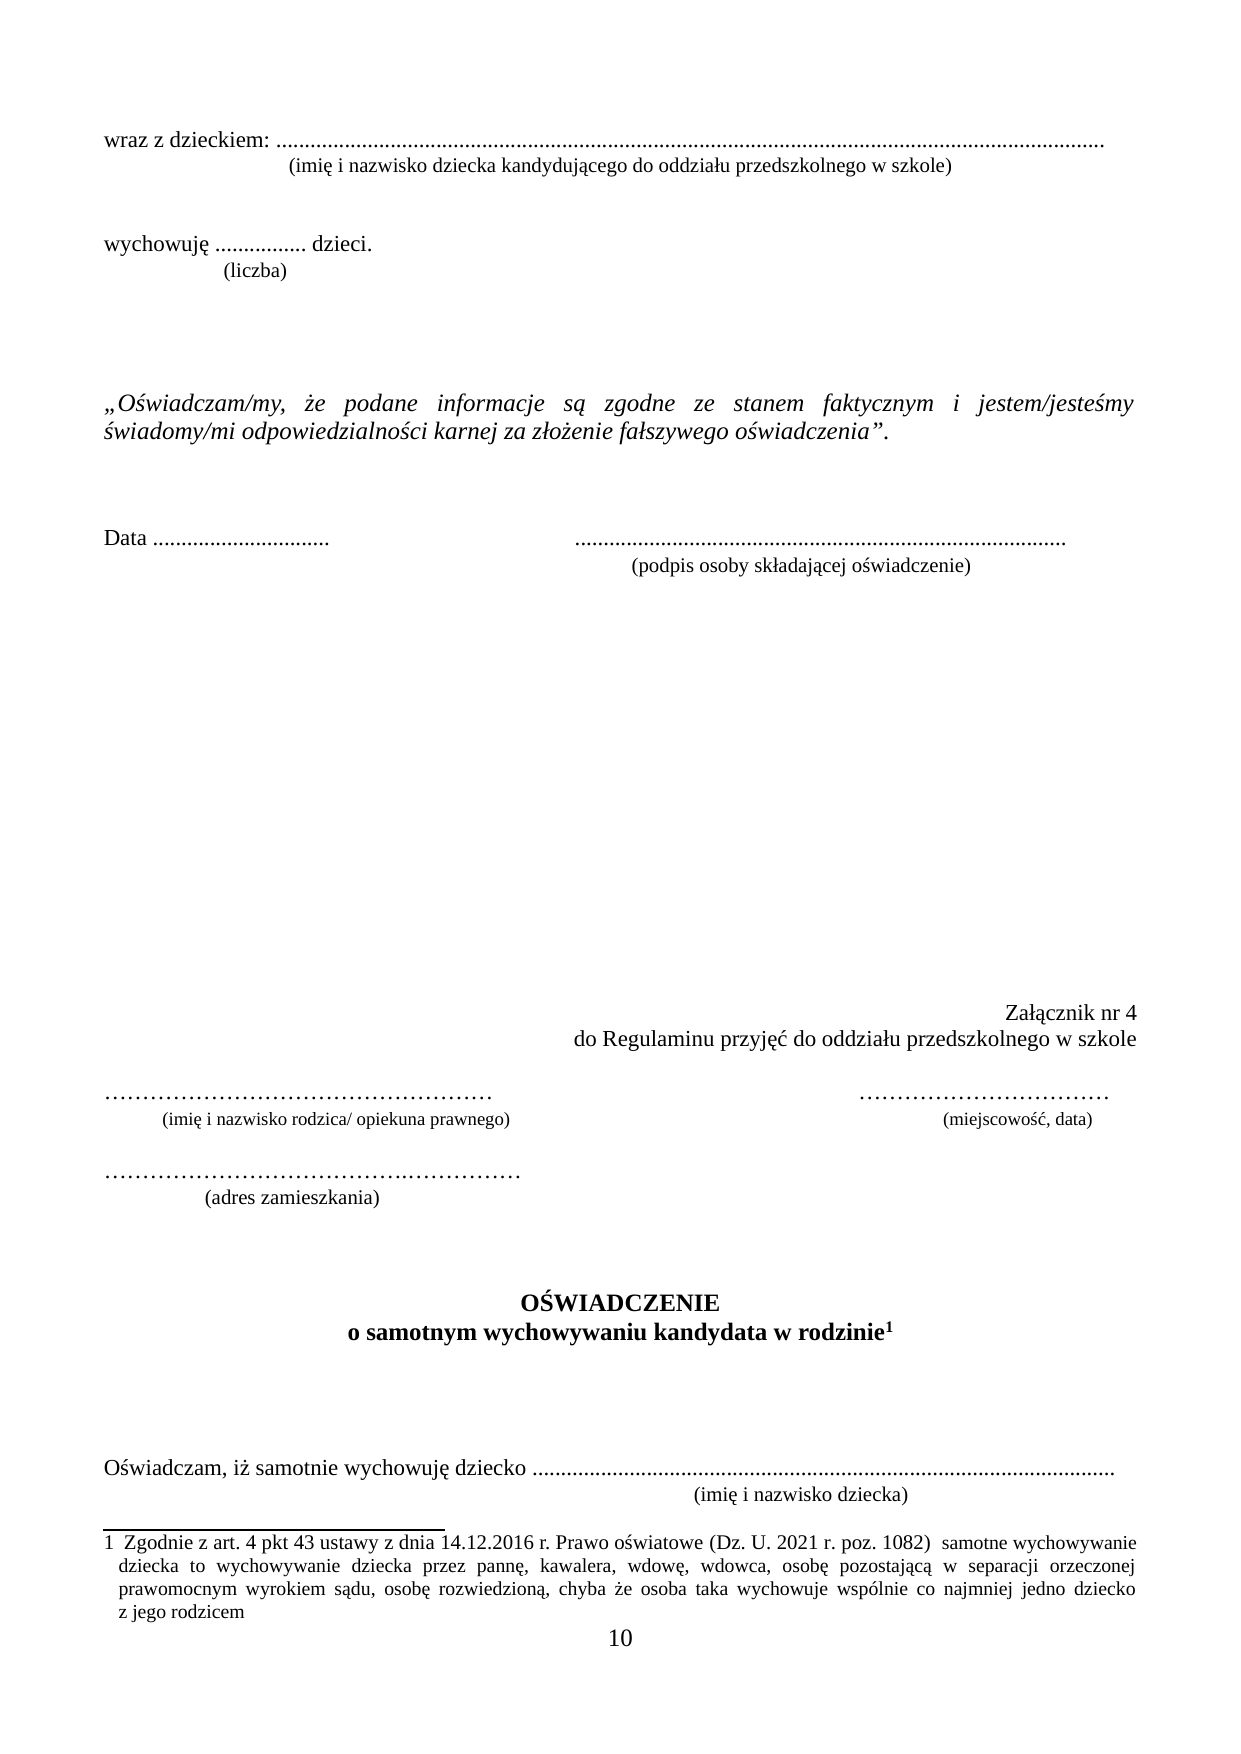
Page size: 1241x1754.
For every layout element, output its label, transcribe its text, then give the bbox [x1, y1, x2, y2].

text OŚWIADCZENIE [103, 1288, 1137, 1317]
text (imię i nazwisko dziecka kandydującego do oddziału przedszkolnego w szkole) [103, 153, 1137, 177]
text (imię i nazwisko rodzica/ opiekuna prawnego) (miejscowość, data) [103, 1104, 1137, 1130]
text „Oświadczam/my, że podane informacje są zgodne ze stanem faktycznym i jestem/jesteśmy świadomy/mi odpowiedzialności karnej za złożenie fałszywego oświadczenia”. [103, 388, 1137, 445]
text ………………………………….…………… [103, 1157, 1137, 1183]
text wychowuję ................ dzieci. [103, 229, 1137, 256]
text o samotnym wychowywaniu kandydata w rodzinie [103, 1317, 1137, 1346]
text Zgodnie z art. 4 pkt 43 ustawy z dnia 14.12.2016 r. Prawo oświatowe (Dz. U. 2021 r. poz. 1082) samotne wychowywanie dziecka to wychowywanie dziecka przez pannę, kawalera, wdowę, wdowca, osobę pozostającą w separacji orzeczonej prawomocnym wyrokiem sądu, osobę rozwiedzioną, chyba że osoba taka wychowuje wspólnie co najmniej jedno dziecko z jego rodzicem [103, 1530, 1137, 1623]
text wraz z dzieckiem: ................................................................................................................................................. [103, 126, 1137, 153]
text (imię i nazwisko dziecka) [103, 1480, 1137, 1507]
text Oświadczam, iż samotnie wychowuję dziecko ...................................................................................................... [103, 1454, 1137, 1480]
text Data ............................... ...................................................................................... [103, 524, 1137, 551]
text (podpis osoby składającej oświadczenie) [103, 551, 1137, 577]
text …………………………………………… …………………………… [103, 1078, 1137, 1104]
text Załącznik nr 4 [103, 999, 1137, 1025]
text (adres zamieszkania) [103, 1183, 1137, 1209]
text do Regulaminu przyjęć do oddziału przedszkolnego w szkole [103, 1025, 1137, 1051]
text (liczba) [103, 256, 1137, 282]
